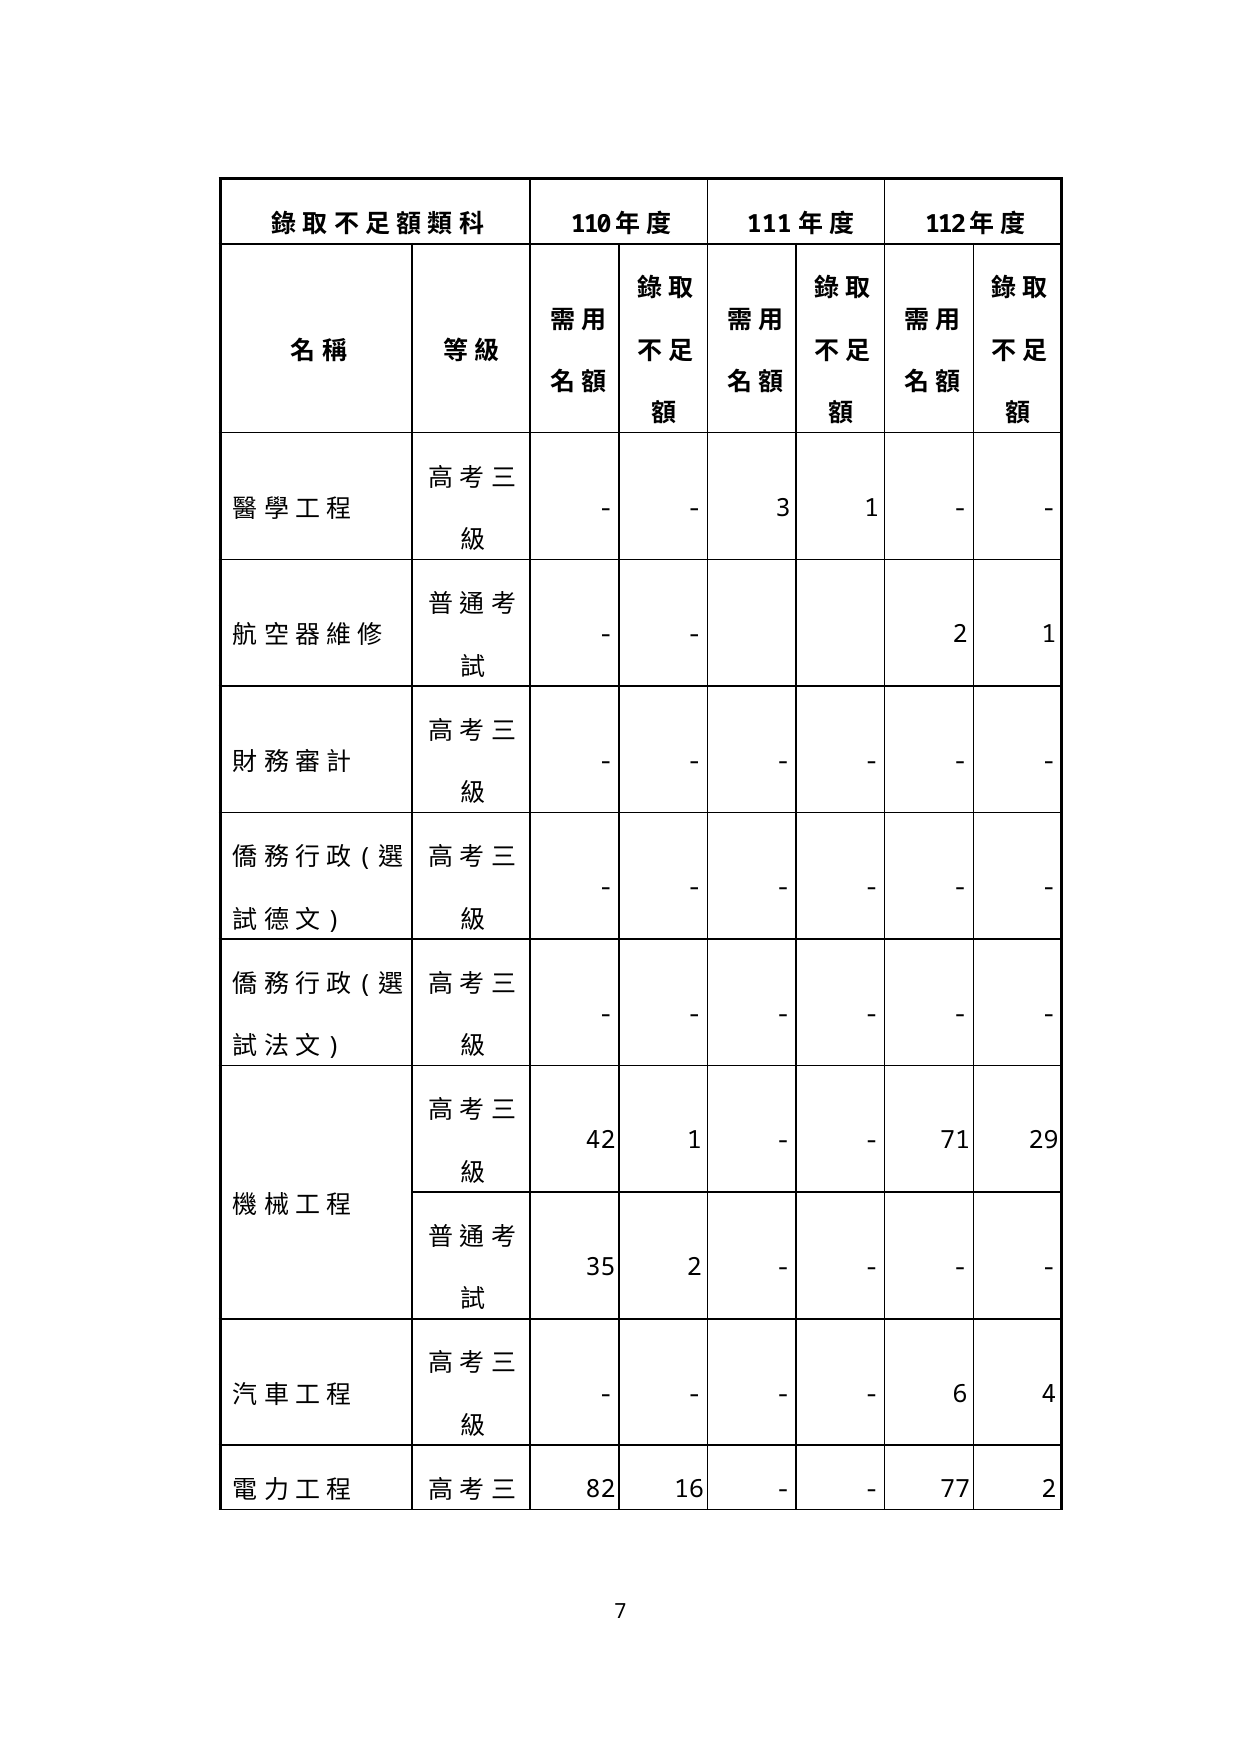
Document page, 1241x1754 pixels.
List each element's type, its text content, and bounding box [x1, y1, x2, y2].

table_cell - [885, 433, 973, 558]
table_cell 需用 名額 [708, 245, 795, 432]
table_header 111年度 [708, 180, 884, 243]
table_cell 3 [708, 433, 795, 558]
table_cell 等級 [413, 245, 529, 432]
table_cell 16 [620, 1446, 707, 1508]
table_cell - [797, 813, 884, 938]
table_cell - [531, 433, 618, 558]
table_cell - [885, 940, 973, 1065]
table_cell 高考三級 [413, 813, 529, 938]
table_cell - [620, 1320, 707, 1444]
table_cell - [885, 687, 973, 812]
table_cell 汽車工程 [222, 1320, 411, 1444]
table_cell [708, 560, 795, 685]
table_cell - [974, 687, 1060, 812]
table_cell 高考三級 [413, 940, 529, 1065]
table_header 112年度 [885, 180, 1060, 243]
table_cell - [708, 1320, 795, 1444]
table_cell 普通考試 [413, 560, 529, 685]
table_cell 82 [531, 1446, 618, 1508]
table_cell 42 [531, 1066, 618, 1191]
table_cell - [797, 940, 884, 1065]
table_cell 需用 名額 [531, 245, 618, 432]
table_cell - [708, 940, 795, 1065]
table_cell 高考三 [413, 1446, 529, 1508]
table_cell 高考三級 [413, 1066, 529, 1191]
table_cell 6 [885, 1320, 973, 1444]
table_cell - [620, 433, 707, 558]
table_cell 普通考試 [413, 1193, 529, 1318]
table_cell - [531, 1320, 618, 1444]
table_cell 2 [974, 1446, 1060, 1508]
table_header 110年度 [531, 180, 707, 243]
table_cell - [708, 1066, 795, 1191]
table_cell - [797, 1320, 884, 1444]
table_cell - [620, 560, 707, 685]
table_cell 高考三級 [413, 433, 529, 558]
table_cell - [974, 433, 1060, 558]
table_cell 2 [620, 1193, 707, 1318]
table_cell 1 [974, 560, 1060, 685]
table_cell - [885, 813, 973, 938]
table_cell 錄取不足額 [974, 245, 1060, 432]
table_cell - [531, 560, 618, 685]
table_cell - [620, 940, 707, 1065]
table_cell 電力工程 [222, 1446, 411, 1508]
table_cell 機械工程 [222, 1066, 411, 1318]
table_header 錄取不足額類科 [222, 180, 529, 243]
table_cell - [531, 813, 618, 938]
table_cell - [708, 813, 795, 938]
table_cell - [974, 813, 1060, 938]
table_cell - [974, 940, 1060, 1065]
table_cell - [620, 687, 707, 812]
table_cell 需用 名額 [885, 245, 973, 432]
table_cell - [797, 1193, 884, 1318]
table_cell 4 [974, 1320, 1060, 1444]
table_cell 1 [620, 1066, 707, 1191]
table_cell 僑務行政(選試法文) [222, 940, 411, 1065]
table_cell - [531, 940, 618, 1065]
table_cell 71 [885, 1066, 973, 1191]
table_cell - [797, 687, 884, 812]
table_cell - [620, 813, 707, 938]
table_cell 29 [974, 1066, 1060, 1191]
table_cell 35 [531, 1193, 618, 1318]
table_cell 錄取不足額 [620, 245, 707, 432]
table_cell 僑務行政(選試德文) [222, 813, 411, 938]
table_cell 77 [885, 1446, 973, 1508]
table_cell - [708, 1193, 795, 1318]
table_cell 2 [885, 560, 973, 685]
table_cell 錄取不足額 [797, 245, 884, 432]
table_cell 財務審計 [222, 687, 411, 812]
table_cell 醫學工程 [222, 433, 411, 558]
table_cell - [974, 1193, 1060, 1318]
table_cell - [708, 687, 795, 812]
table_cell 航空器維修 [222, 560, 411, 685]
table_cell 高考三級 [413, 1320, 529, 1444]
table_cell - [797, 1446, 884, 1508]
table_cell [797, 560, 884, 685]
table_cell - [885, 1193, 973, 1318]
table_cell 名稱 [222, 245, 411, 432]
table_cell - [708, 1446, 795, 1508]
table_cell - [531, 687, 618, 812]
table_cell - [797, 1066, 884, 1191]
table_cell 高考三級 [413, 687, 529, 812]
table_cell 1 [797, 433, 884, 558]
